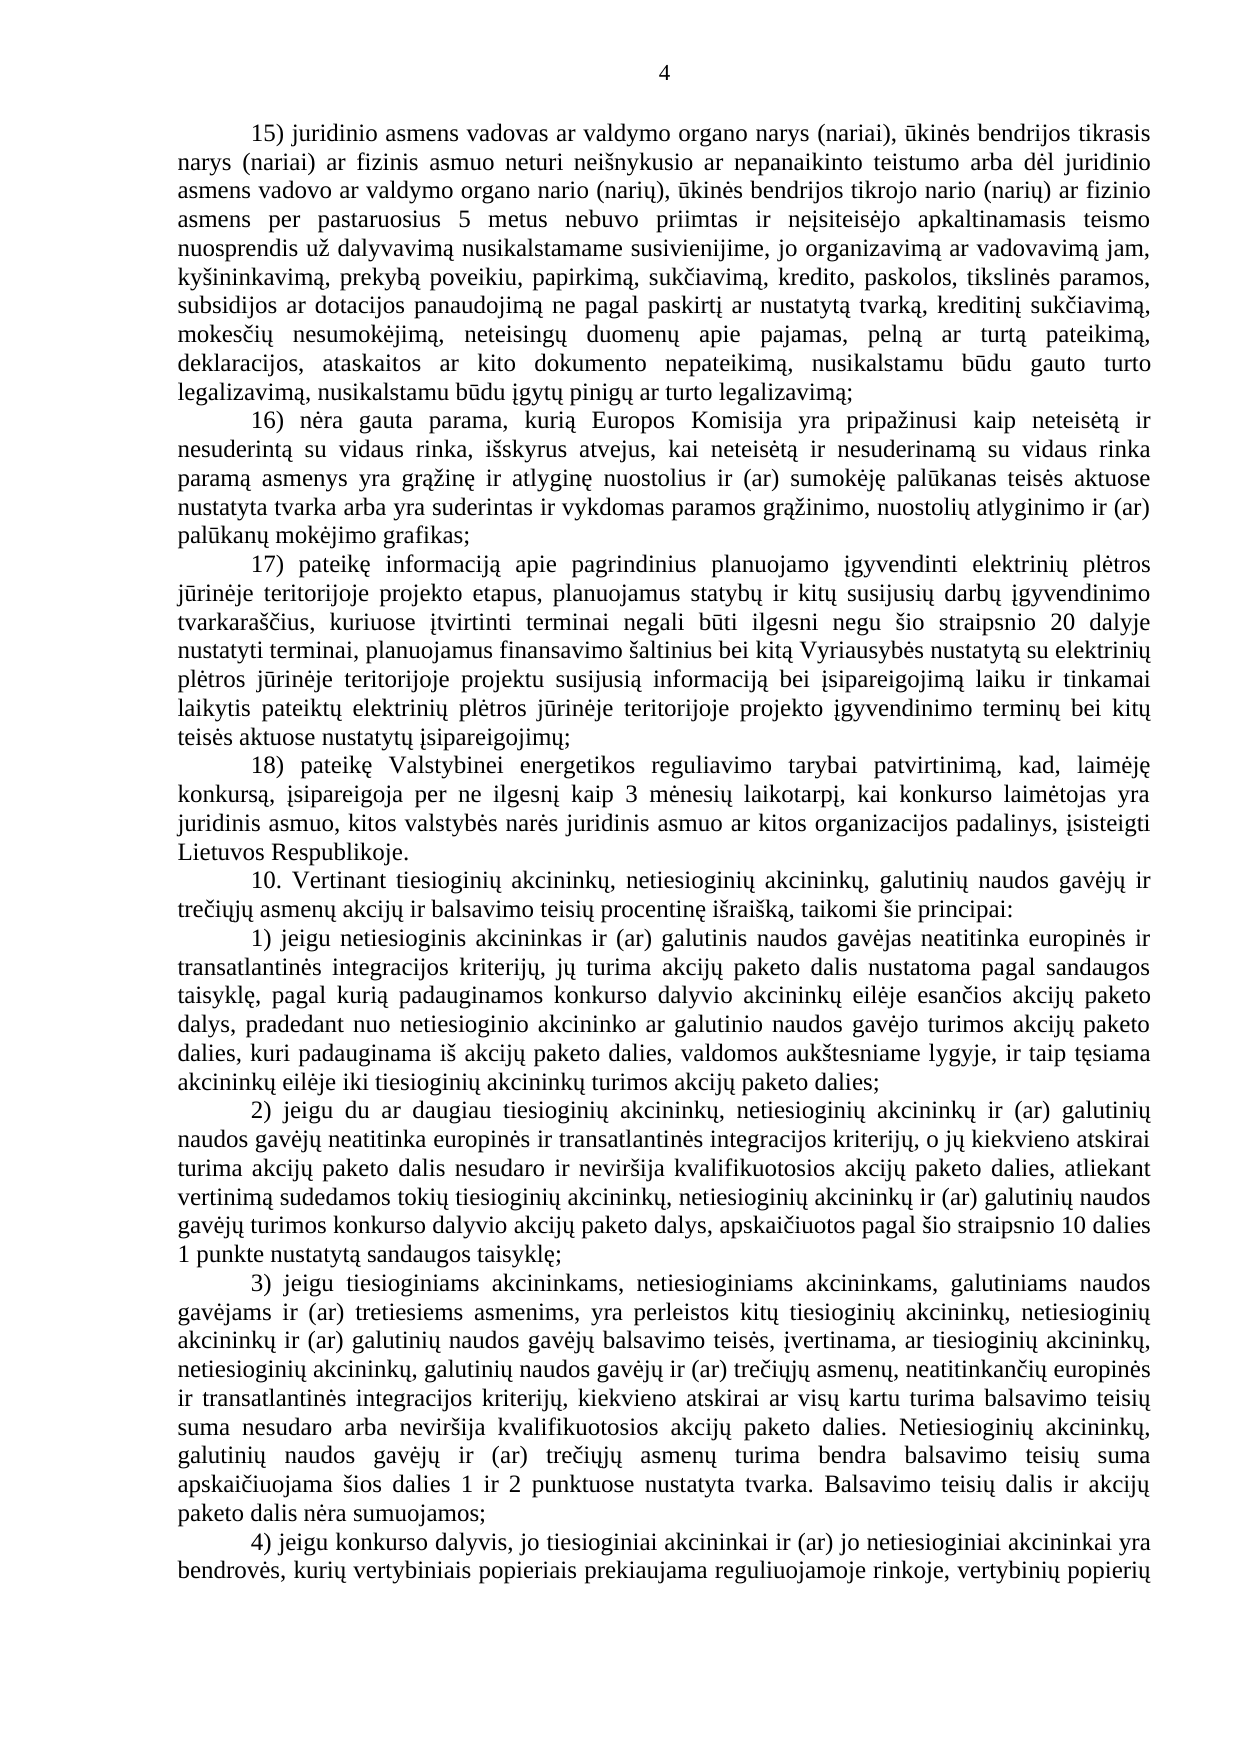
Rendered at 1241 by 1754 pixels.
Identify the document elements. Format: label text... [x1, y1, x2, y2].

text 15) juridinio asmens vadovas ar valdymo organo narys (nariai), ūkinės bendrijos tikrasis narys (nariai) ar fizinis asmuo neturi neišnykusio ar nepanaikinto teistumo arba dėl juridinio asmens vadovo ar valdymo organo nario (narių), ūkinės bendrijos tikrojo nario (narių) ar fizinio asmens per pastaruosius 5 metus nebuvo priimtas ir neįsiteisėjo apkaltinamasis teismo nuosprendis už dalyvavimą nusikalstamame susivienijime, jo organizavimą ar vadovavimą jam, kyšininkavimą, prekybą poveikiu, papirkimą, sukčiavimą, kredito, paskolos, tikslinės paramos, subsidijos ar dotacijos panaudojimą ne pagal paskirtį ar nustatytą tvarką, kreditinį sukčiavimą, mokesčių nesumokėjimą, neteisingų duomenų apie pajamas, pelną ar turtą pateikimą, deklaracijos, ataskaitos ar kito dokumento nepateikimą, nusikalstamu būdu gauto turto legalizavimą, nusikalstamu būdu įgytų pinigų ar turto legalizavimą; [177, 118, 1152, 406]
text 18) pateikę Valstybinei energetikos reguliavimo tarybai patvirtinimą, kad, laimėję konkursą, įsipareigoja per ne ilgesnį kaip 3 mėnesių laikotarpį, kai konkurso laimėtojas yra juridinis asmuo, kitos valstybės narės juridinis asmuo ar kitos organizacijos padalinys, įsisteigti Lietuvos Respublikoje. [177, 751, 1152, 866]
text 1) jeigu netiesioginis akcininkas ir (ar) galutinis naudos gavėjas neatitinka europinės ir transatlantinės integracijos kriterijų, jų turima akcijų paketo dalis nustatoma pagal sandaugos taisyklę, pagal kurią padauginamos konkurso dalyvio akcininkų eilėje esančios akcijų paketo dalys, pradedant nuo netiesioginio akcininko ar galutinio naudos gavėjo turimos akcijų paketo dalies, kuri padauginama iš akcijų paketo dalies, valdomos aukštesniame lygyje, ir taip tęsiama akcininkų eilėje iki tiesioginių akcininkų turimos akcijų paketo dalies; [177, 923, 1152, 1096]
text 10. Vertinant tiesioginių akcininkų, netiesioginių akcininkų, galutinių naudos gavėjų ir trečiųjų asmenų akcijų ir balsavimo teisių procentinę išraišką, taikomi šie principai: [177, 866, 1152, 923]
text 17) pateikę informaciją apie pagrindinius planuojamo įgyvendinti elektrinių plėtros jūrinėje teritorijoje projekto etapus, planuojamus statybų ir kitų susijusių darbų įgyvendinimo tvarkaraščius, kuriuose įtvirtinti terminai negali būti ilgesni negu šio straipsnio 20 dalyje nustatyti terminai, planuojamus finansavimo šaltinius bei kitą Vyriausybės nustatytą su elektrinių plėtros jūrinėje teritorijoje projektu susijusią informaciją bei įsipareigojimą laiku ir tinkamai laikytis pateiktų elektrinių plėtros jūrinėje teritorijoje projekto įgyvendinimo terminų bei kitų teisės aktuose nustatytų įsipareigojimų; [177, 549, 1152, 751]
text 3) jeigu tiesioginiams akcininkams, netiesioginiams akcininkams, galutiniams naudos gavėjams ir (ar) tretiesiems asmenims, yra perleistos kitų tiesioginių akcininkų, netiesioginių akcininkų ir (ar) galutinių naudos gavėjų balsavimo teisės, įvertinama, ar tiesioginių akcininkų, netiesioginių akcininkų, galutinių naudos gavėjų ir (ar) trečiųjų asmenų, neatitinkančių europinės ir transatlantinės integracijos kriterijų, kiekvieno atskirai ar visų kartu turima balsavimo teisių suma nesudaro arba neviršija kvalifikuotosios akcijų paketo dalies. Netiesioginių akcininkų, galutinių naudos gavėjų ir (ar) trečiųjų asmenų turima bendra balsavimo teisių suma apskaičiuojama šios dalies 1 ir 2 punktuose nustatyta tvarka. Balsavimo teisių dalis ir akcijų paketo dalis nėra sumuojamos; [177, 1268, 1152, 1527]
text 2) jeigu du ar daugiau tiesioginių akcininkų, netiesioginių akcininkų ir (ar) galutinių naudos gavėjų neatitinka europinės ir transatlantinės integracijos kriterijų, o jų kiekvieno atskirai turima akcijų paketo dalis nesudaro ir neviršija kvalifikuotosios akcijų paketo dalies, atliekant vertinimą sudedamos tokių tiesioginių akcininkų, netiesioginių akcininkų ir (ar) galutinių naudos gavėjų turimos konkurso dalyvio akcijų paketo dalys, apskaičiuotos pagal šio straipsnio 10 dalies 1 punkte nustatytą sandaugos taisyklę; [177, 1096, 1152, 1268]
text 4) jeigu konkurso dalyvis, jo tiesioginiai akcininkai ir (ar) jo netiesioginiai akcininkai yra bendrovės, kurių vertybiniais popieriais prekiaujama reguliuojamoje rinkoje, vertybinių popierių [177, 1527, 1152, 1584]
text 16) nėra gauta parama, kurią Europos Komisija yra pripažinusi kaip neteisėtą ir nesuderintą su vidaus rinka, išskyrus atvejus, kai neteisėtą ir nesuderinamą su vidaus rinka paramą asmenys yra grąžinę ir atlyginę nuostolius ir (ar) sumokėję palūkanas teisės aktuose nustatyta tvarka arba yra suderintas ir vykdomas paramos grąžinimo, nuostolių atlyginimo ir (ar) palūkanų mokėjimo grafikas; [177, 406, 1152, 549]
